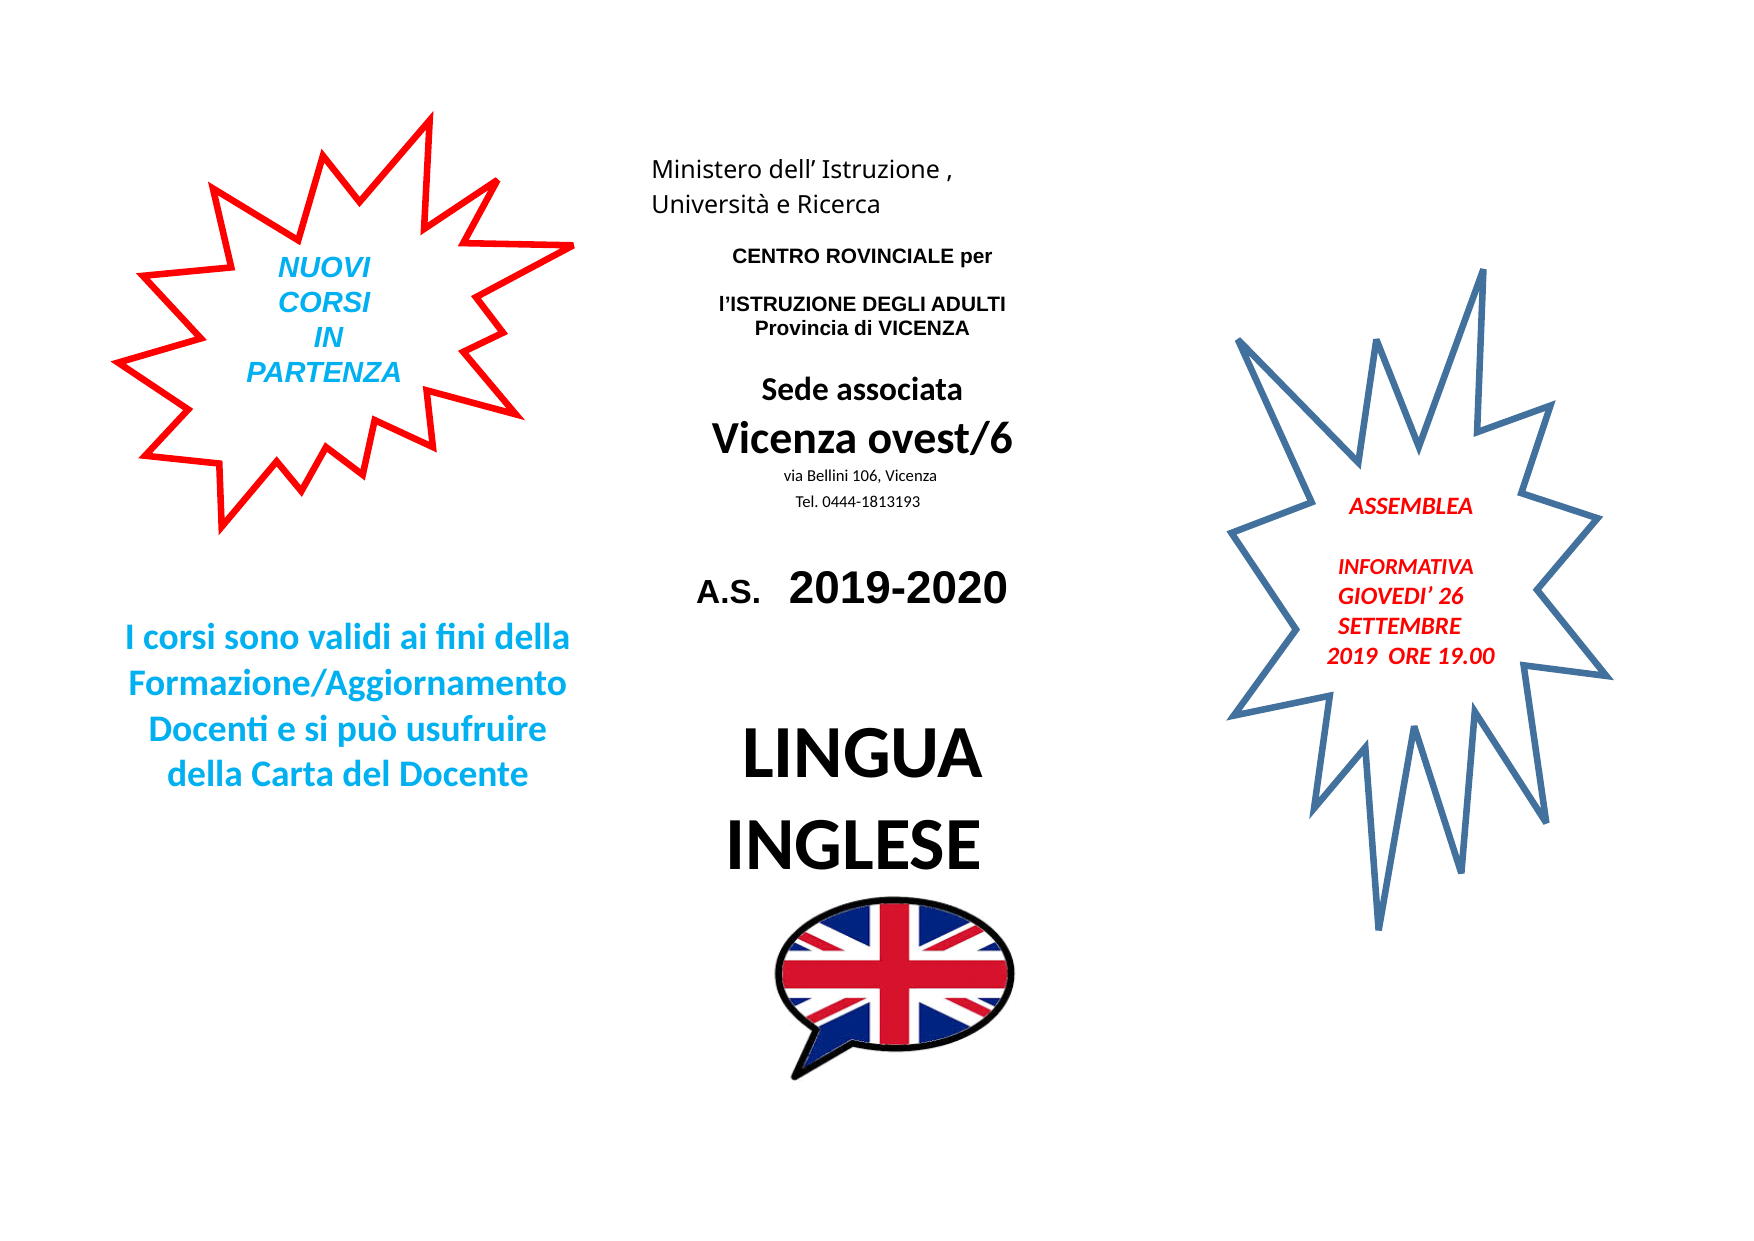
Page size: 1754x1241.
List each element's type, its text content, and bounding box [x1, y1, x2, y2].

text Vicenza ovest/6 [651, 409, 1073, 465]
text Sede associata [651, 368, 1073, 409]
text A.S. 2019-2020 [651, 561, 1073, 613]
text l’ISTRUZIONE DEGLI ADULTI [651, 292, 1073, 316]
text Tel. 0444-1813193 [651, 485, 1073, 513]
text Provincia di VICENZA [651, 316, 1073, 340]
text via Bellini 106, Vicenza [651, 465, 1073, 485]
text I corsi sono validi ai fini della Formazione/Aggiornamento Docenti e si può usufruire della Carta del Docente [118, 613, 577, 796]
text LINGUA INGLESE [725, 705, 1073, 888]
text CENTRO ROVINCIALE per [651, 244, 1073, 268]
text Ministero dell’ Istruzione , Università e Ricerca [651, 152, 1073, 220]
